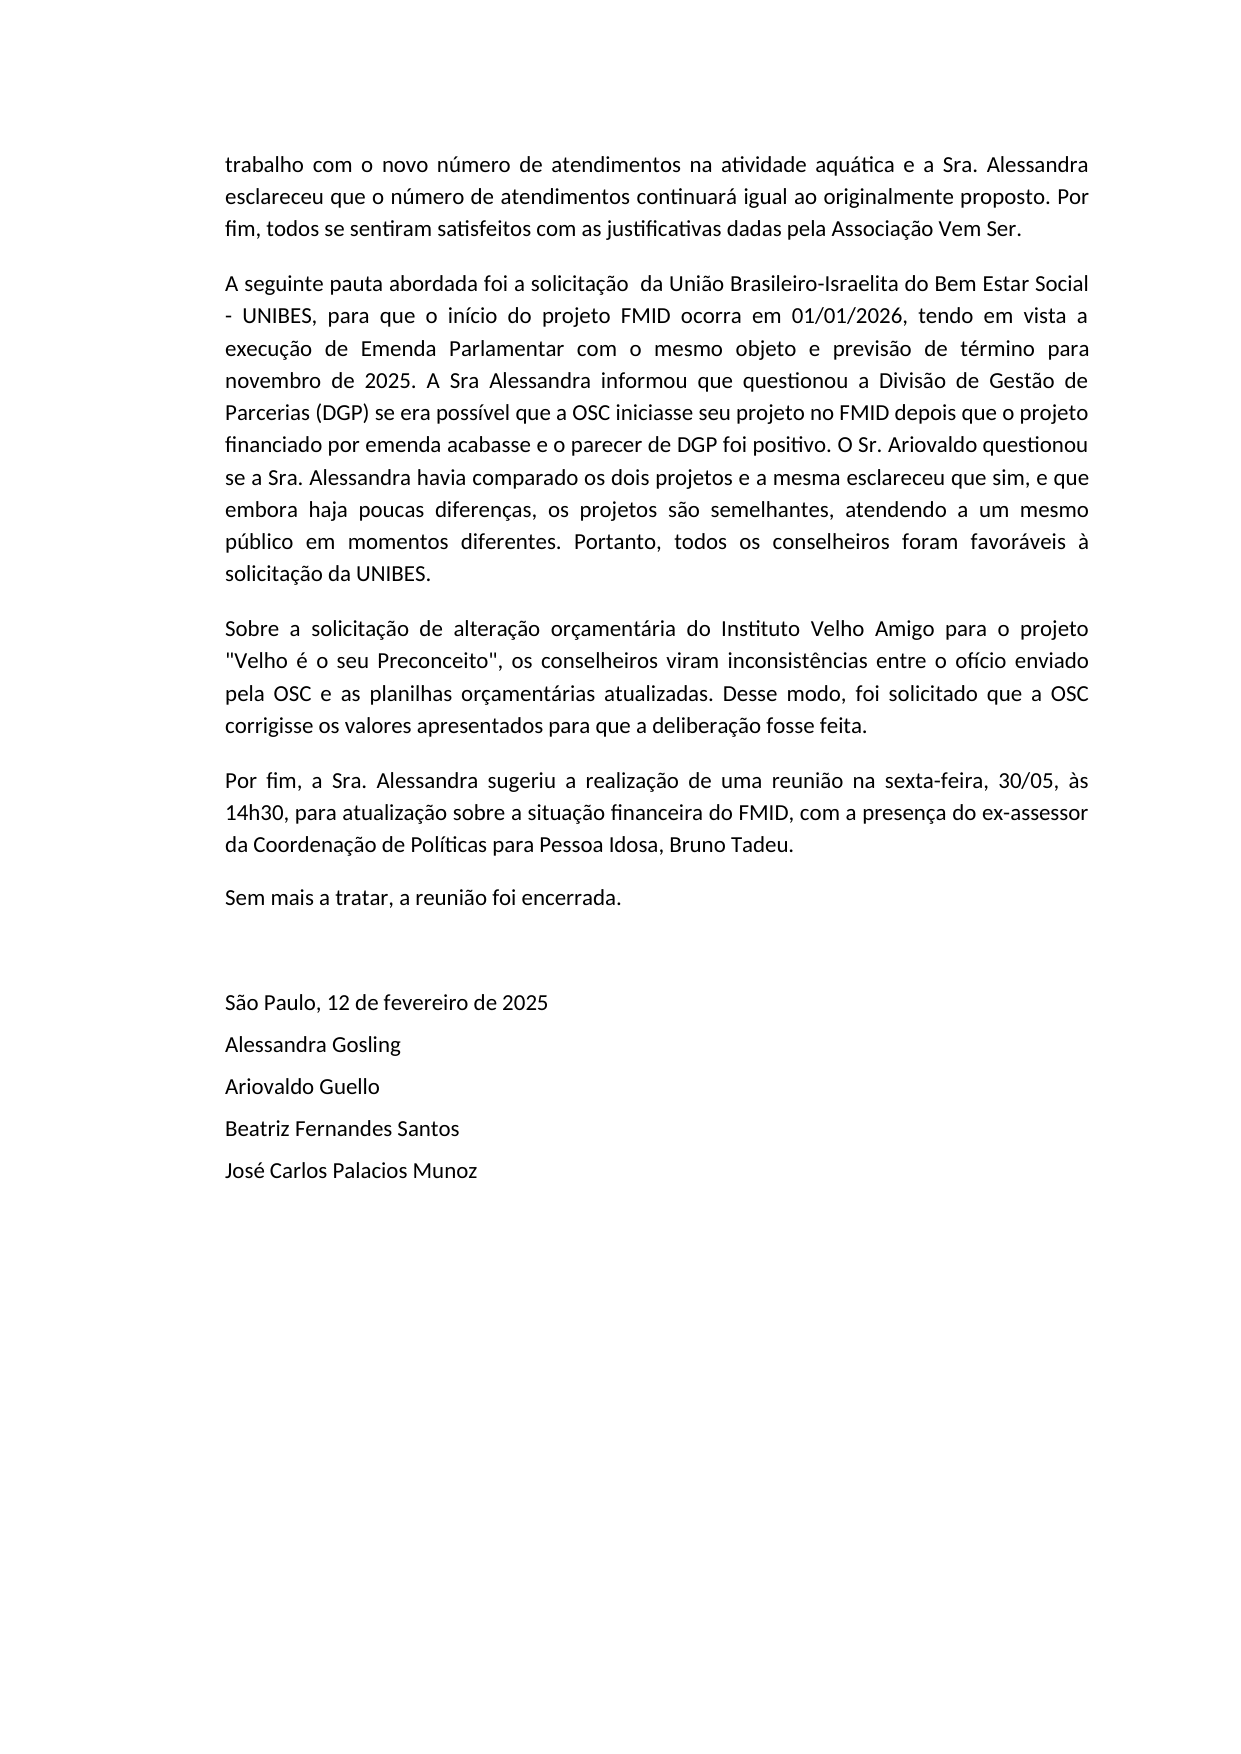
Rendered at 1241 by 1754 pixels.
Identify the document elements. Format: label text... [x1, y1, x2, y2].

text A seguinte pauta abordada foi a solicitação da União Brasileiro-Israelita do Bem Estar Social - UNIBES, para que o início do projeto FMID ocorra em 01/01/2026, tendo em vista a execução de Emenda Parlamentar com o mesmo objeto e previsão de término para novembro de 2025. A Sra Alessandra informou que questionou a Divisão de Gestão de Parcerias (DGP) se era possível que a OSC iniciasse seu projeto no FMID depois que o projeto financiado por emenda acabasse e o parecer de DGP foi positivo. O Sr. Ariovaldo questionou se a Sra. Alessandra havia comparado os dois projetos e a mesma esclareceu que sim, e que embora haja poucas diferenças, os projetos são semelhantes, atendendo a um mesmo público em momentos diferentes. Portanto, todos os conselheiros foram favoráveis à solicitação da UNIBES. [225, 269, 1091, 587]
text Sobre a solicitação de alteração orçamentária do Instituto Velho Amigo para o projeto "Velho é o seu Preconceito", os conselheiros viram inconsistências entre o ofício enviado pela OSC e as planilhas orçamentárias atualizadas. Desse modo, foi solicitado que a OSC corrigisse os valores apresentados para que a deliberação fosse feita. [225, 614, 1091, 739]
text Ariovaldo Guello [225, 1072, 1091, 1100]
text Alessandra Gosling [225, 1030, 1091, 1058]
text trabalho com o novo número de atendimentos na atividade aquática e a Sra. Alessandra esclareceu que o número de atendimentos continuará igual ao originalmente proposto. Por fim, todos se sentiram satisfeitos com as justificativas dadas pela Associação Vem Ser. [225, 150, 1091, 242]
text José Carlos Palacios Munoz [225, 1156, 1091, 1184]
text Sem mais a tratar, a reunião foi encerrada. [225, 883, 1091, 911]
text Beatriz Fernandes Santos [225, 1114, 1091, 1142]
text São Paulo, 12 de fevereiro de 2025 [150, 988, 1091, 1016]
text Por fim, a Sra. Alessandra sugeriu a realização de uma reunião na sexta-feira, 30/05, às 14h30, para atualização sobre a situação financeira do FMID, com a presença do ex-assessor da Coordenação de Políticas para Pessoa Idosa, Bruno Tadeu. [225, 766, 1091, 858]
